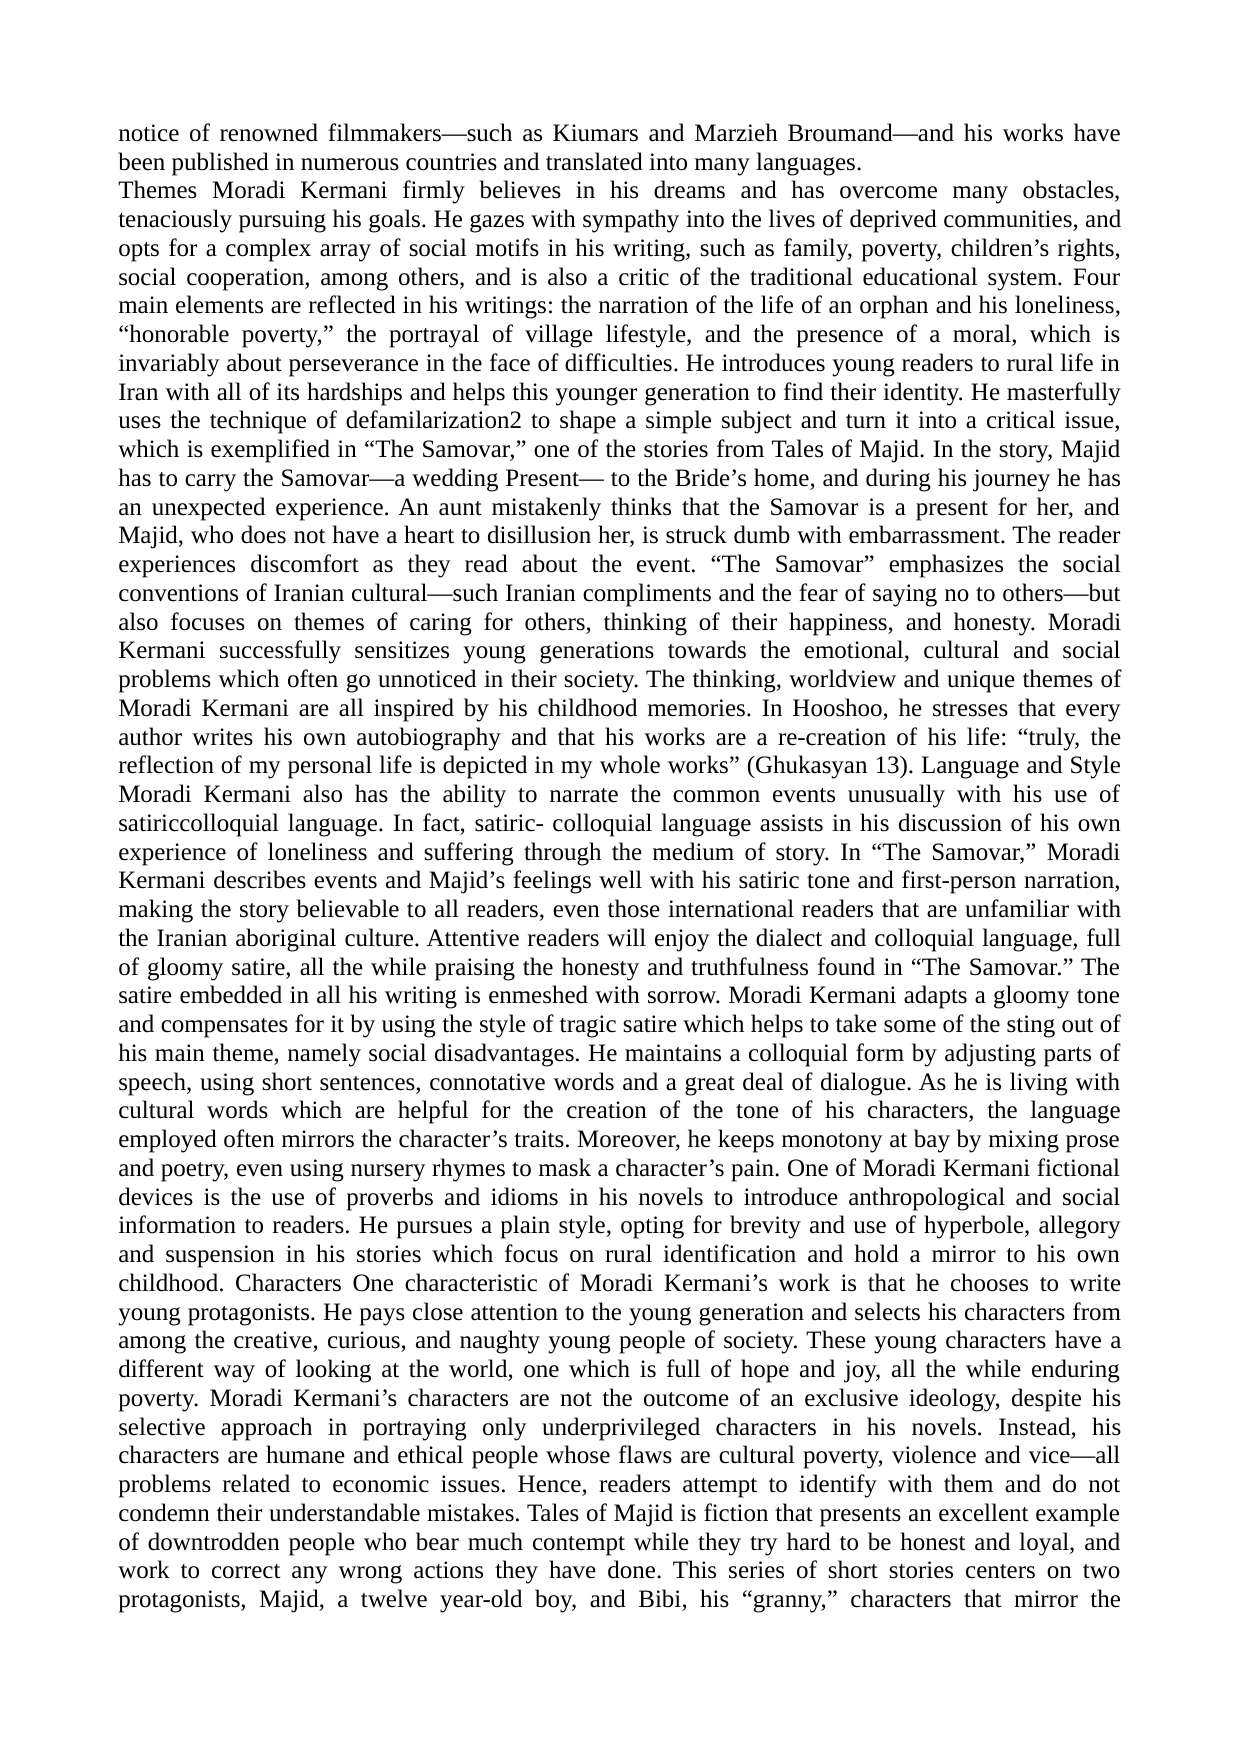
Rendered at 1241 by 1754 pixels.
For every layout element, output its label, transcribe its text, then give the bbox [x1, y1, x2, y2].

text notice of renowned filmmakers—such as Kiumars and Marzieh Broumand—and his works have been published in numerous countries and translated into many languages. [118, 118, 1122, 176]
text Themes Moradi Kermani firmly believes in his dreams and has overcome many obstacles, tenaciously pursuing his goals. He gazes with sympathy into the lives of deprived communities, and opts for a complex array of social motifs in his writing, such as family, poverty, children’s rights, social cooperation, among others, and is also a critic of the traditional educational system. Four main elements are reflected in his writings: the narration of the life of an orphan and his loneliness, “honorable poverty,” the portrayal of village lifestyle, and the presence of a moral, which is invariably about perseverance in the face of difficulties. He introduces young readers to rural life in Iran with all of its hardships and helps this younger generation to find their identity. He masterfully uses the technique of defamilarization2 to shape a simple subject and turn it into a critical issue, which is exemplified in “The Samovar,” one of the stories from Tales of Majid. In the story, Majid has to carry the Samovar—a wedding Present— to the Bride’s home, and during his journey he has an unexpected experience. An aunt mistakenly thinks that the Samovar is a present for her, and Majid, who does not have a heart to disillusion her, is struck dumb with embarrassment. The reader experiences discomfort as they read about the event. “The Samovar” emphasizes the social conventions of Iranian cultural—such Iranian compliments and the fear of saying no to others—but also focuses on themes of caring for others, thinking of their happiness, and honesty. Moradi Kermani successfully sensitizes young generations towards the emotional, cultural and social problems which often go unnoticed in their society. The thinking, worldview and unique themes of Moradi Kermani are all inspired by his childhood memories. In Hooshoo, he stresses that every author writes his own autobiography and that his works are a re-creation of his life: “truly, the reflection of my personal life is depicted in my whole works” (Ghukasyan 13). Language and Style Moradi Kermani also has the ability to narrate the common events unusually with his use of satiriccolloquial language. In fact, satiric- colloquial language assists in his discussion of his own experience of loneliness and suffering through the medium of story. In “The Samovar,” Moradi Kermani describes events and Majid’s feelings well with his satiric tone and first-person narration, making the story believable to all readers, even those international readers that are unfamiliar with the Iranian aboriginal culture. Attentive readers will enjoy the dialect and colloquial language, full of gloomy satire, all the while praising the honesty and truthfulness found in “The Samovar.” The satire embedded in all his writing is enmeshed with sorrow. Moradi Kermani adapts a gloomy tone and compensates for it by using the style of tragic satire which helps to take some of the sting out of his main theme, namely social disadvantages. He maintains a colloquial form by adjusting parts of speech, using short sentences, connotative words and a great deal of dialogue. As he is living with cultural words which are helpful for the creation of the tone of his characters, the language employed often mirrors the character’s traits. Moreover, he keeps monotony at bay by mixing prose and poetry, even using nursery rhymes to mask a character’s pain. One of Moradi Kermani fictional devices is the use of proverbs and idioms in his novels to introduce anthropological and social information to readers. He pursues a plain style, opting for brevity and use of hyperbole, allegory and suspension in his stories which focus on rural identification and hold a mirror to his own childhood. Characters One characteristic of Moradi Kermani’s work is that he chooses to write young protagonists. He pays close attention to the young generation and selects his characters from among the creative, curious, and naughty young people of society. These young characters have a different way of looking at the world, one which is full of hope and joy, all the while enduring poverty. Moradi Kermani’s characters are not the outcome of an exclusive ideology, despite his selective approach in portraying only underprivileged characters in his novels. Instead, his characters are humane and ethical people whose flaws are cultural poverty, violence and vice—all problems related to economic issues. Hence, readers attempt to identify with them and do not condemn their understandable mistakes. Tales of Majid is fiction that presents an excellent example of downtrodden people who bear much contempt while they try hard to be honest and loyal, and work to correct any wrong actions they have done. This series of short stories centers on two protagonists, Majid, a twelve year-old boy, and Bibi, his “granny,” characters that mirror the [118, 176, 1122, 1613]
